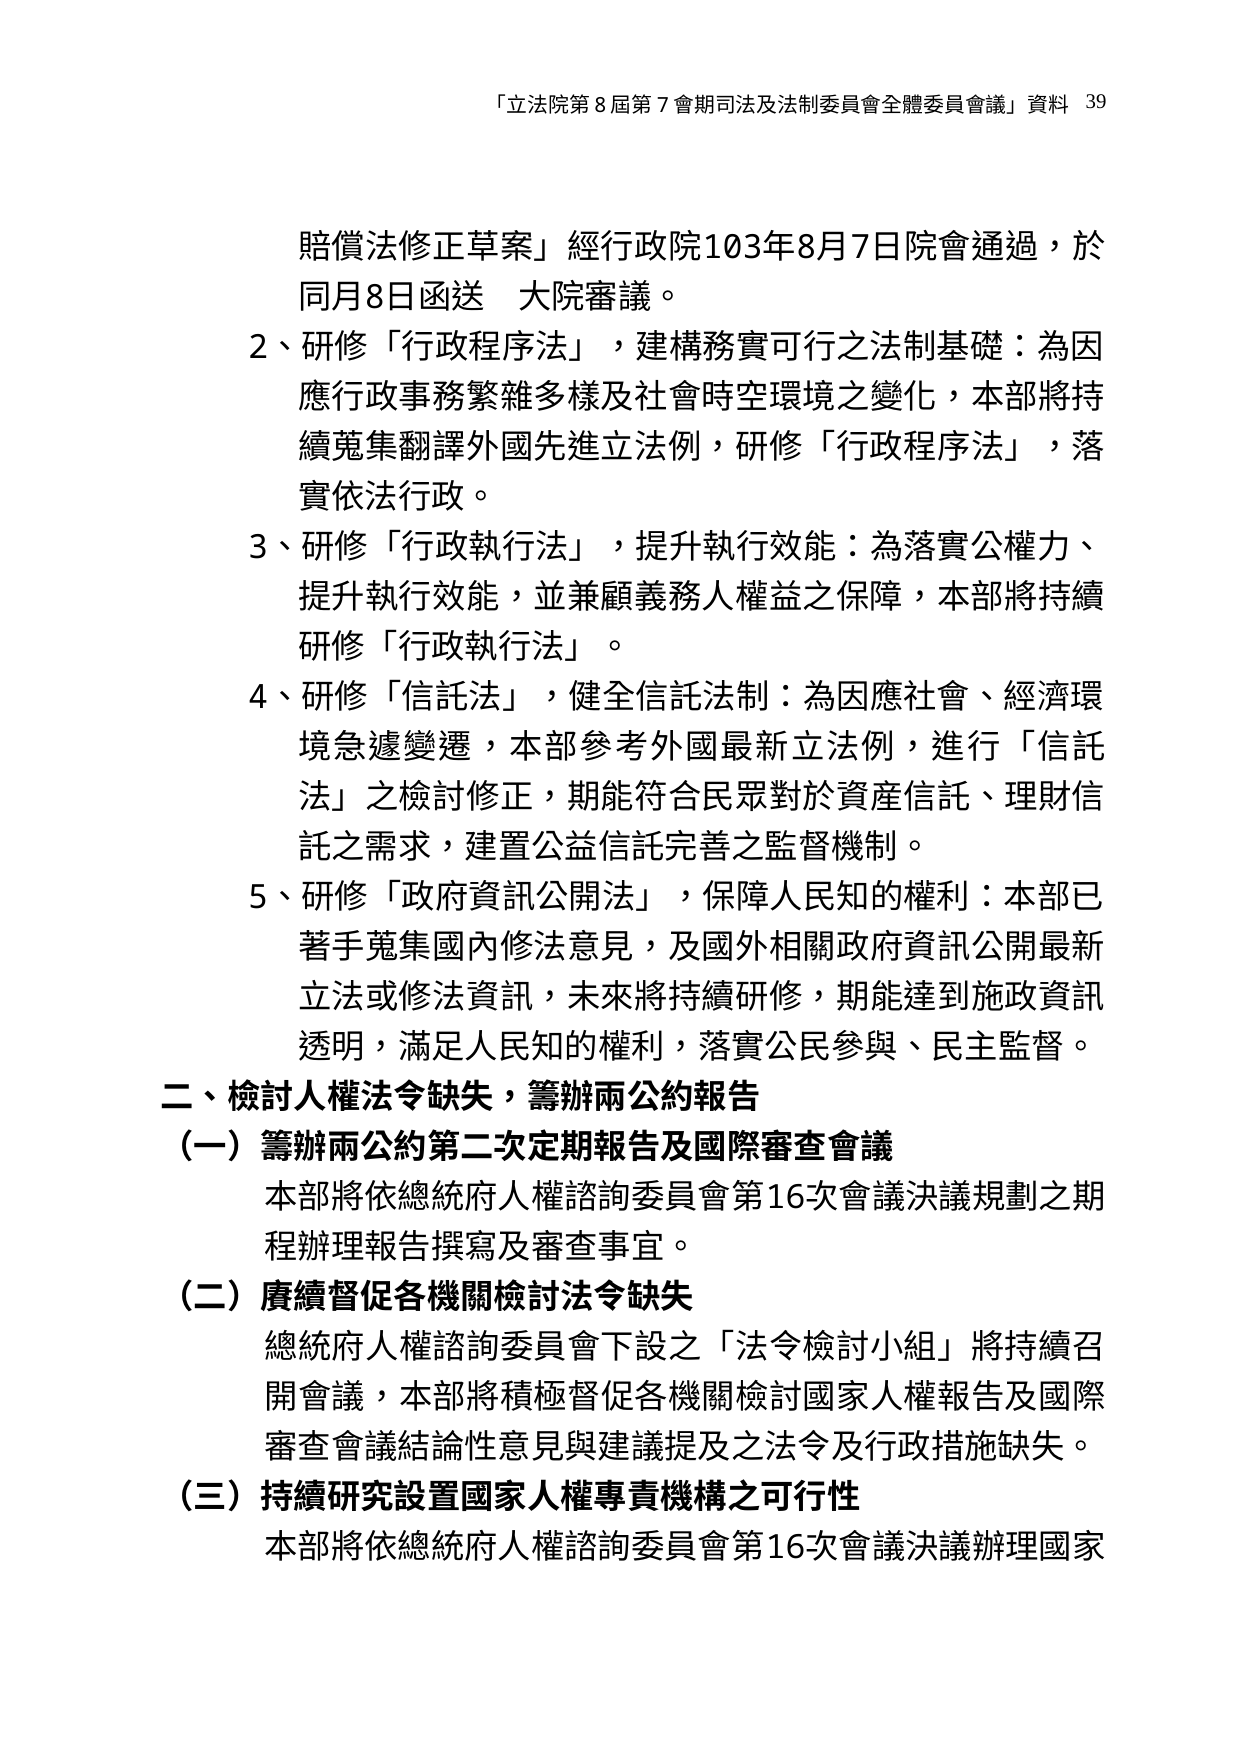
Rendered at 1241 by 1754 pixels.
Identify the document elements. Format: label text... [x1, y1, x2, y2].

text （一）籌辦兩公約第二次定期報告及國際審查會議 [160, 1119, 1106, 1169]
text （三）持續研究設置國家人權專責機構之可行性 [160, 1469, 1106, 1519]
text （二）賡續督促各機關檢討法令缺失 [160, 1269, 1106, 1319]
text 3、研修「行政執行法」，提升執行效能：為落實公權力、提升執行效能，並兼顧義務人權益之保障，本部將持續研修「行政執行法」。 [248, 519, 1106, 669]
text 賠償法修正草案」經行政院103年8月7日院會通過，於同月8日函送 大院審議。 [248, 219, 1106, 319]
text 4、研修「信託法」，健全信託法制：為因應社會、經濟環境急遽變遷，本部參考外國最新立法例，進行「信託法」之檢討修正，期能符合民眾對於資産信託、理財信託之需求，建置公益信託完善之監督機制。 [248, 669, 1106, 869]
text 2、研修「行政程序法」，建構務實可行之法制基礎：為因應行政事務繁雜多樣及社會時空環境之變化，本部將持續蒐集翻譯外國先進立法例，研修「行政程序法」，落實依法行政。 [248, 319, 1106, 519]
text 總統府人權諮詢委員會下設之「法令檢討小組」將持續召開會議，本部將積極督促各機關檢討國家人權報告及國際審查會議結論性意見與建議提及之法令及行政措施缺失。 [264, 1319, 1106, 1469]
text 本部將依總統府人權諮詢委員會第16次會議決議規劃之期程辦理報告撰寫及審查事宜。 [264, 1169, 1106, 1269]
text 二、檢討人權法令缺失，籌辦兩公約報告 [160, 1069, 1106, 1119]
text 5、研修「政府資訊公開法」，保障人民知的權利：本部已著手蒐集國內修法意見，及國外相關政府資訊公開最新立法或修法資訊，未來將持續研修，期能達到施政資訊透明，滿足人民知的權利，落實公民參與、民主監督。 [248, 869, 1106, 1069]
text 本部將依總統府人權諮詢委員會第16次會議決議辦理國家 [264, 1519, 1106, 1569]
